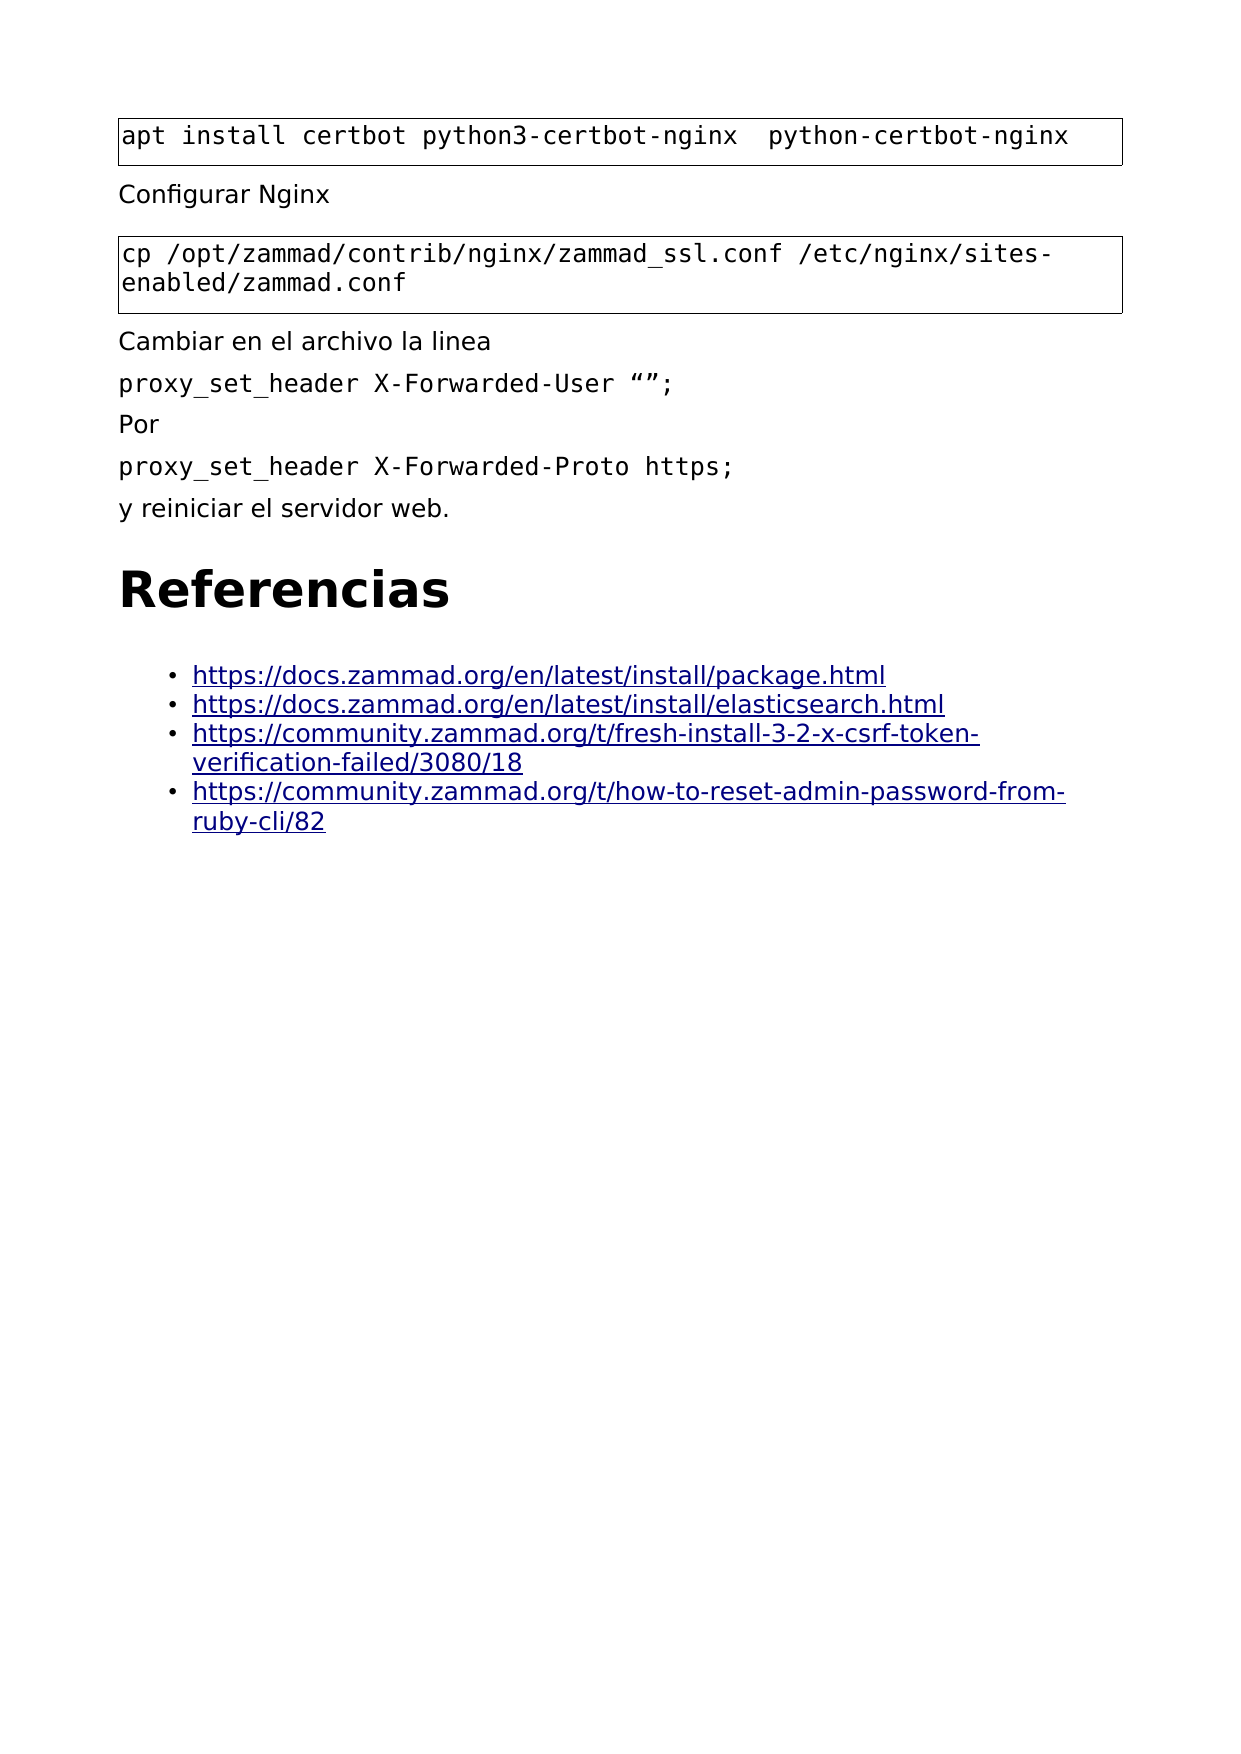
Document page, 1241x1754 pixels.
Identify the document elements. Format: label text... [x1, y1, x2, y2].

text Configurar Nginx [118, 180, 1122, 209]
list https://community.zammad.org/t/fresh-install-3-2-x-csrf-token-verification-failed/3080/18 [177, 719, 1122, 777]
list https://community.zammad.org/t/how-to-reset-admin-password-from-ruby-cli/82 [177, 777, 1122, 836]
text Por [118, 411, 1122, 440]
list https://docs.zammad.org/en/latest/install/package.html [177, 661, 1122, 690]
subtitle Referencias [118, 561, 1122, 619]
text Cambiar en el archivo la linea [118, 327, 1122, 356]
text proxy_set_header X-Forwarded-Proto https; [118, 452, 1122, 481]
table_header cp /opt/zammad/contrib/nginx/zammad_ssl.conf /etc/nginx/sites-enabled/zammad.conf [119, 237, 1122, 312]
text y reiniciar el servidor web. [118, 494, 1122, 523]
text proxy_set_header X-Forwarded-User “”; [118, 369, 1122, 398]
list https://docs.zammad.org/en/latest/install/elasticsearch.html [177, 690, 1122, 719]
table_header apt install certbot python3-certbot-nginx python-certbot-nginx [119, 119, 1122, 165]
